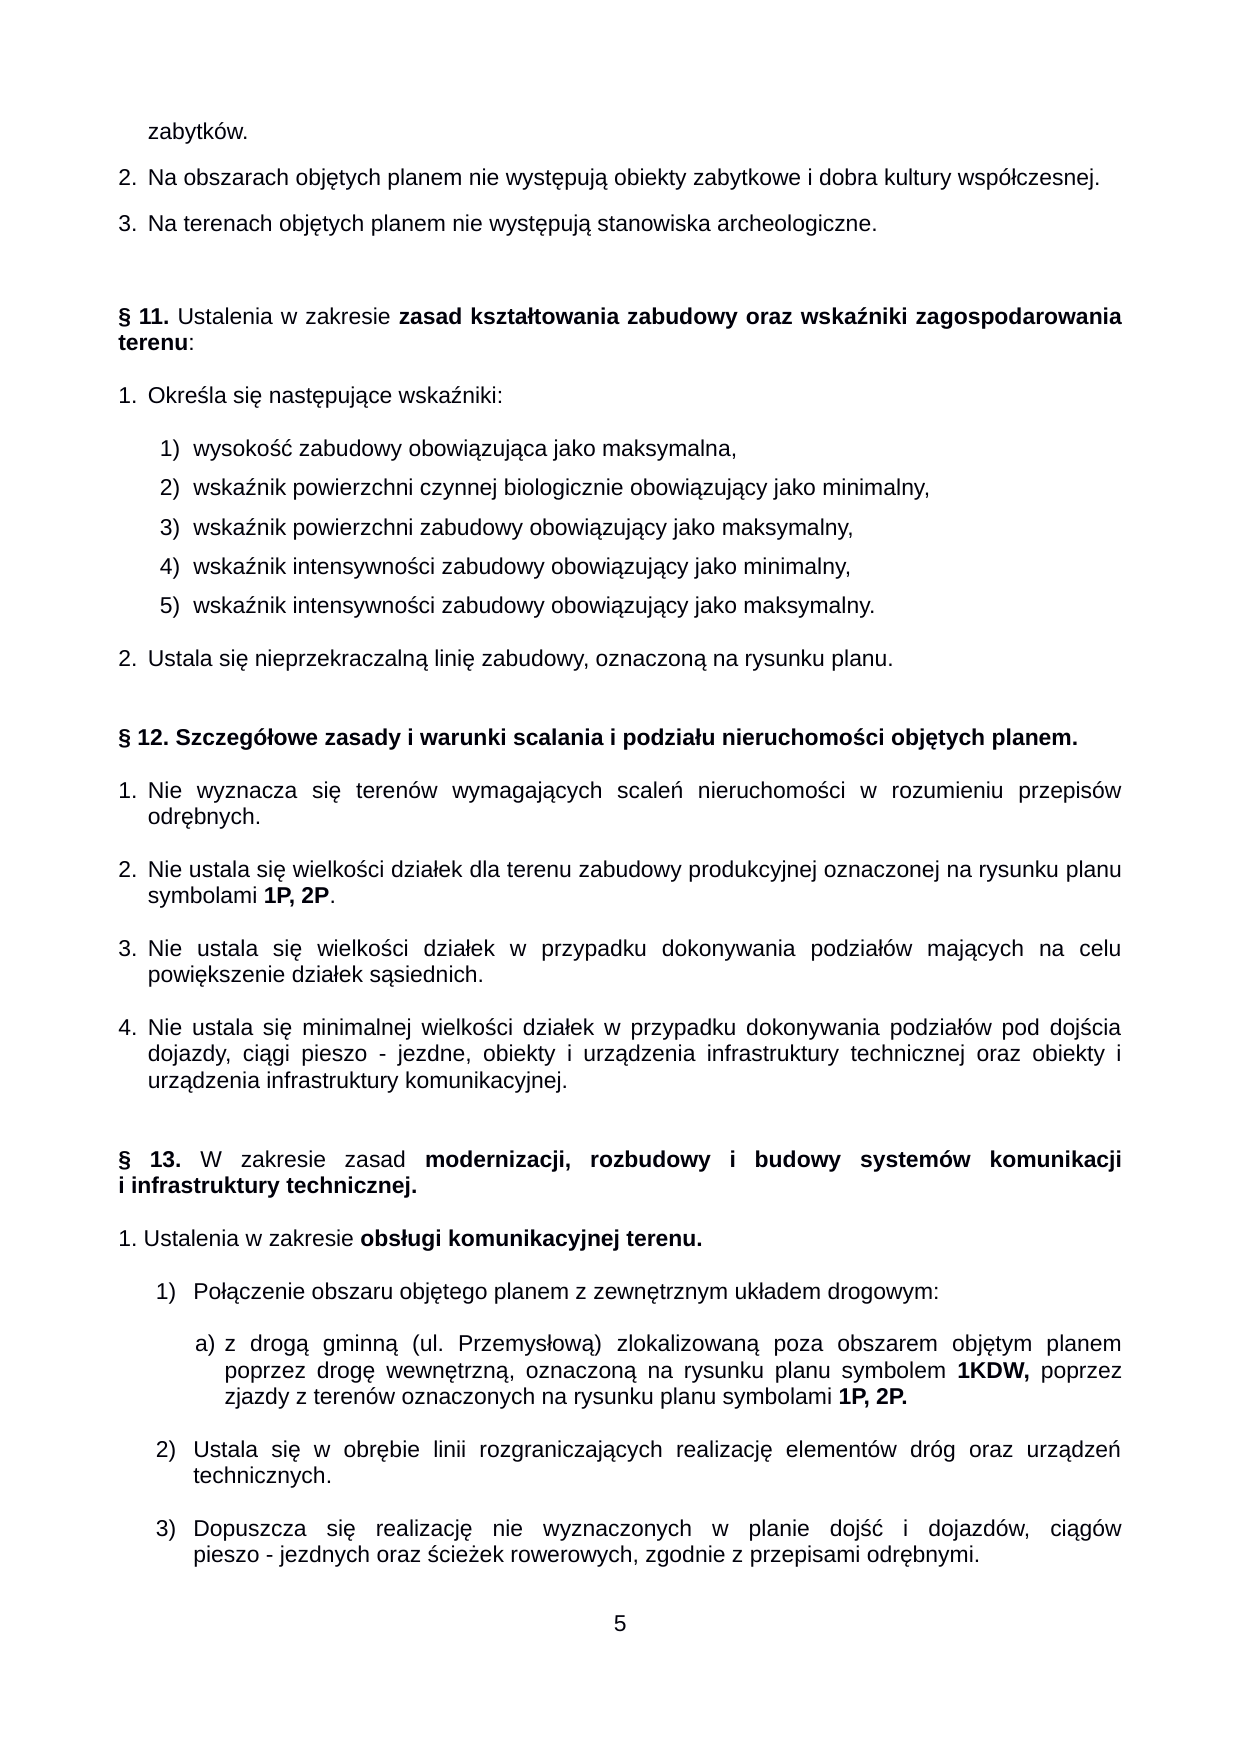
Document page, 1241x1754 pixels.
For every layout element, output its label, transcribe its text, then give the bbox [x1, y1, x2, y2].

list Ustala się w obrębie linii rozgraniczających realizację elementów dróg oraz urządzeń technicznych. [156, 1436, 1122, 1488]
list wskaźnik intensywności zabudowy obowiązujący jako maksymalny. [159, 592, 1122, 619]
list Nie ustala się wielkości działek dla terenu zabudowy produkcyjnej oznaczonej na rysunku planu symbolami 1P, 2P. [118, 856, 1122, 909]
list wskaźnik intensywności zabudowy obowiązujący jako minimalny, [159, 553, 1122, 579]
list Na terenach objętych planem nie występują stanowiska archeologiczne. [118, 210, 1122, 237]
list Dopuszcza się realizację nie wyznaczonych w planie dojść i dojazdów, ciągów pieszo - jezdnych oraz ścieżek rowerowych, zgodnie z przepisami odrębnymi. [156, 1515, 1122, 1567]
list zabytków. [118, 118, 1122, 144]
list Nie ustala się wielkości działek w przypadku dokonywania podziałów mających na celu powiększenie działek sąsiednich. [118, 935, 1122, 988]
text 1. Ustalenia w zakresie obsługi komunikacyjnej terenu. [118, 1225, 1122, 1251]
list Nie wyznacza się terenów wymagających scaleń nieruchomości w rozumieniu przepisów odrębnych. [118, 777, 1122, 829]
text § 13. W zakresie zasad modernizacji, rozbudowy i budowy systemów komunikacji i infrastruktury technicznej. [118, 1146, 1122, 1198]
list Na obszarach objętych planem nie występują obiekty zabytkowe i dobra kultury współczesnej. [118, 164, 1122, 191]
text § 12. Szczegółowe zasady i warunki scalania i podziału nieruchomości objętych planem. [118, 724, 1122, 751]
list wysokość zabudowy obowiązująca jako maksymalna, [159, 434, 1122, 461]
list Określa się następujące wskaźniki: [118, 382, 1122, 408]
text § 11. Ustalenia w zakresie zasad kształtowania zabudowy oraz wskaźniki zagospodarowania terenu: [118, 303, 1122, 355]
list Nie ustala się minimalnej wielkości działek w przypadku dokonywania podziałów pod dojścia dojazdy, ciągi pieszo - jezdne, obiekty i urządzenia infrastruktury technicznej oraz obiekty i urządzenia infrastruktury komunikacyjnej. [118, 1014, 1122, 1093]
list Ustala się nieprzekraczalną linię zabudowy, oznaczoną na rysunku planu. [118, 645, 1122, 671]
list Połączenie obszaru objętego planem z zewnętrznym układem drogowym: [156, 1278, 1122, 1304]
list wskaźnik powierzchni czynnej biologicznie obowiązujący jako minimalny, [159, 474, 1122, 500]
list wskaźnik powierzchni zabudowy obowiązujący jako maksymalny, [159, 513, 1122, 540]
list z drogą gminną (ul. Przemysłową) zlokalizowaną poza obszarem objętym planem poprzez drogę wewnętrzną, oznaczoną na rysunku planu symbolem 1KDW, poprzez zjazdy z terenów oznaczonych na rysunku planu symbolami 1P, 2P. [195, 1330, 1122, 1409]
